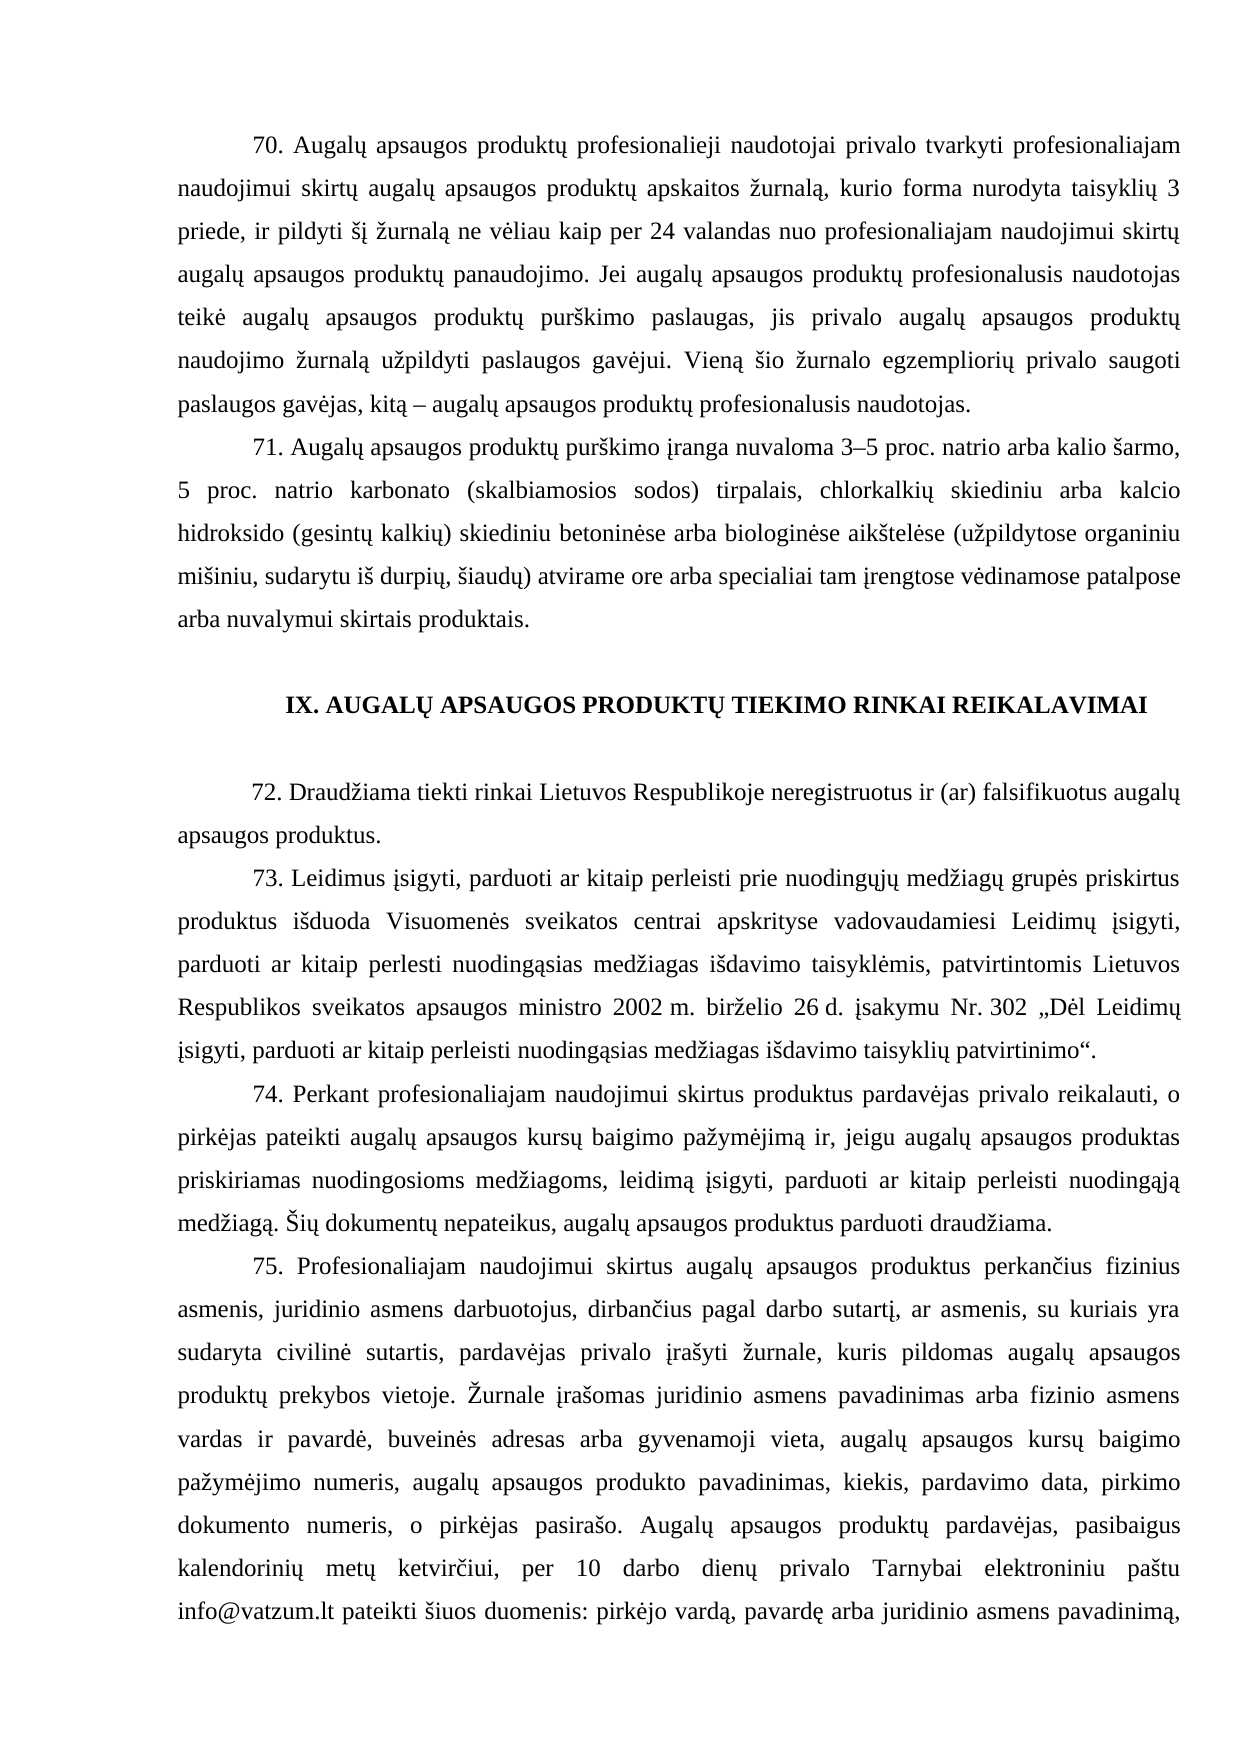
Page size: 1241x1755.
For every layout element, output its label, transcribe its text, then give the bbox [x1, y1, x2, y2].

text 71. Augalų apsaugos produktų purškimo įranga nuvaloma 3–5 proc. natrio arba kalio šarmo, 5 proc. natrio karbonato (skalbiamosios sodos) tirpalais, chlorkalkių skiediniu arba kalcio hidroksido (gesintų kalkių) skiediniu betoninėse arba biologinėse aikštelėse (užpildytose organiniu mišiniu, sudarytu iš durpių, šiaudų) atvirame ore arba specialiai tam įrengtose vėdinamose patalpose arba nuvalymui skirtais produktais. [177, 432, 1181, 633]
text 74. Perkant profesionaliajam naudojimui skirtus produktus pardavėjas privalo reikalauti, o pirkėjas pateikti augalų apsaugos kursų baigimo pažymėjimą ir, jeigu augalų apsaugos produktas priskiriamas nuodingosioms medžiagoms, leidimą įsigyti, parduoti ar kitaip perleisti nuodingąją medžiagą. Šių dokumentų nepateikus, augalų apsaugos produktus parduoti draudžiama. [177, 1079, 1181, 1237]
text 73. Leidimus įsigyti, parduoti ar kitaip perleisti prie nuodingųjų medžiagų grupės priskirtus produktus išduoda Visuomenės sveikatos centrai apskrityse vadovaudamiesi Leidimų įsigyti, parduoti ar kitaip perlesti nuodingąsias medžiagas išdavimo taisyklėmis, patvirtintomis Lietuvos Respublikos sveikatos apsaugos ministro 2002 m. birželio 26 d. įsakymu Nr. 302 „Dėl Leidimų įsigyti, parduoti ar kitaip perleisti nuodingąsias medžiagas išdavimo taisyklių patvirtinimo“. [177, 863, 1181, 1064]
text 72. Draudžiama tiekti rinkai Lietuvos Respublikoje neregistruotus ir (ar) falsifikuotus augalų apsaugos produktus. [177, 777, 1181, 849]
text 75. Profesionaliajam naudojimui skirtus augalų apsaugos produktus perkančius fizinius asmenis, juridinio asmens darbuotojus, dirbančius pagal darbo sutartį, ar asmenis, su kuriais yra sudaryta civilinė sutartis, pardavėjas privalo įrašyti žurnale, kuris pildomas augalų apsaugos produktų prekybos vietoje. Žurnale įrašomas juridinio asmens pavadinimas arba fizinio asmens vardas ir pavardė, buveinės adresas arba gyvenamoji vieta, augalų apsaugos kursų baigimo pažymėjimo numeris, augalų apsaugos produkto pavadinimas, kiekis, pardavimo data, pirkimo dokumento numeris, o pirkėjas pasirašo. Augalų apsaugos produktų pardavėjas, pasibaigus kalendorinių metų ketvirčiui, per 10 darbo dienų privalo Tarnybai elektroniniu paštu info@vatzum.lt pateikti šiuos duomenis: pirkėjo vardą, pavardę arba juridinio asmens pavadinimą, [177, 1251, 1181, 1625]
text IX. AUGALŲ APSAUGOS PRODUKTŲ TIEKIMO RINKAI REIKALAVIMAI [177, 691, 1181, 719]
text 70. Augalų apsaugos produktų profesionalieji naudotojai privalo tvarkyti profesionaliajam naudojimui skirtų augalų apsaugos produktų apskaitos žurnalą, kurio forma nurodyta taisyklių 3 priede, ir pildyti šį žurnalą ne vėliau kaip per 24 valandas nuo profesionaliajam naudojimui skirtų augalų apsaugos produktų panaudojimo. Jei augalų apsaugos produktų profesionalusis naudotojas teikė augalų apsaugos produktų purškimo paslaugas, jis privalo augalų apsaugos produktų naudojimo žurnalą užpildyti paslaugos gavėjui. Vieną šio žurnalo egzempliorių privalo saugoti paslaugos gavėjas, kitą – augalų apsaugos produktų profesionalusis naudotojas. [177, 130, 1181, 417]
